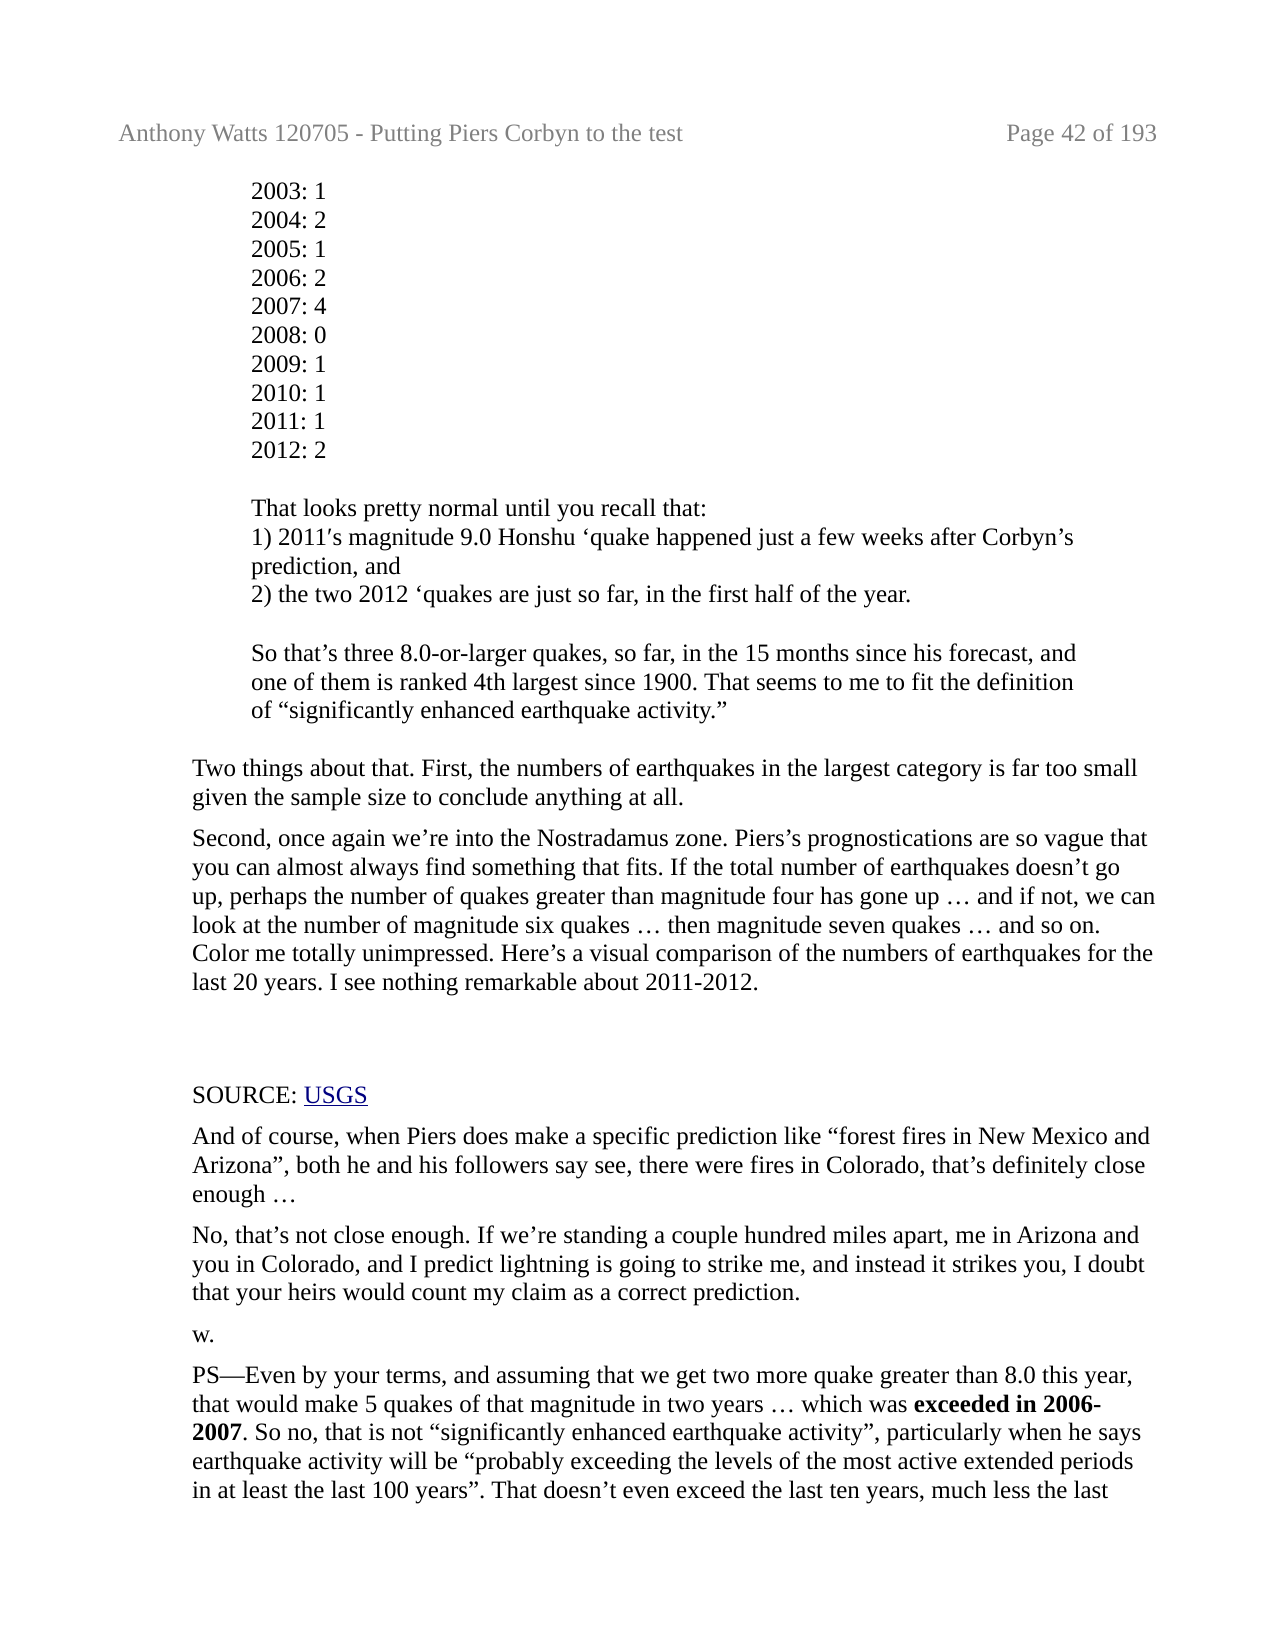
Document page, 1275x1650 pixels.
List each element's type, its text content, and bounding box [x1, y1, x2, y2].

list Two things about that. First, the numbers of earthquakes in the largest category is far too small given the sample size to conclude anything at all. [162, 753, 1157, 811]
list No, that’s not close enough. If we’re standing a couple hundred miles apart, me in Arizona and you in Colorado, and I predict lightning is going to strike me, and instead it strikes you, I doubt that your heirs would count my claim as a correct prediction. [162, 1220, 1157, 1306]
list Second, once again we’re into the Nostradamus zone. Piers’s prognostications are so vague that you can almost always find something that fits. If the total number of earthquakes doesn’t go up, perhaps the number of quakes greater than magnitude four has gone up … and if not, we can look at the number of magnitude six quakes … then magnitude seven quakes … and so on. Color me totally unimpressed. Here’s a visual comparison of the numbers of earthquakes for the last 20 years. I see nothing remarkable about 2011-2012. [162, 823, 1157, 996]
list So that’s three 8.0-or-larger quakes, so far, in the 15 months since his forecast, and one of them is ranked 4th largest since 1900. That seems to me to fit the definition of “significantly enhanced earthquake activity.” [221, 638, 1098, 724]
list And of course, when Piers does make a specific prediction like “forest fires in New Mexico and Arizona”, both he and his followers say see, there were fires in Colorado, that’s definitely close enough … [162, 1121, 1157, 1207]
list That looks pretty normal until you recall that: 1) 2011′s magnitude 9.0 Honshu ‘quake happened just a few weeks after Corbyn’s prediction, and 2) the two 2012 ‘quakes are just so far, in the first half of the year. [221, 493, 1098, 608]
list 2003: 1 2004: 2 2005: 1 2006: 2 2007: 4 2008: 0 2009: 1 2010: 1 2011: 1 2012: 2 [221, 176, 1098, 464]
list SOURCE: USGS [162, 1080, 1157, 1109]
list w. [162, 1319, 1157, 1347]
list PS—Even by your terms, and assuming that we get two more quake greater than 8.0 this year, that would make 5 quakes of that magnitude in two years … which was exceeded in 2006-2007. So no, that is not “significantly enhanced earthquake activity”, particularly when he says earthquake activity will be “probably exceeding the levels of the most active extended periods in at least the last 100 years”. That doesn’t even exceed the last ten years, much less the last [162, 1360, 1157, 1504]
